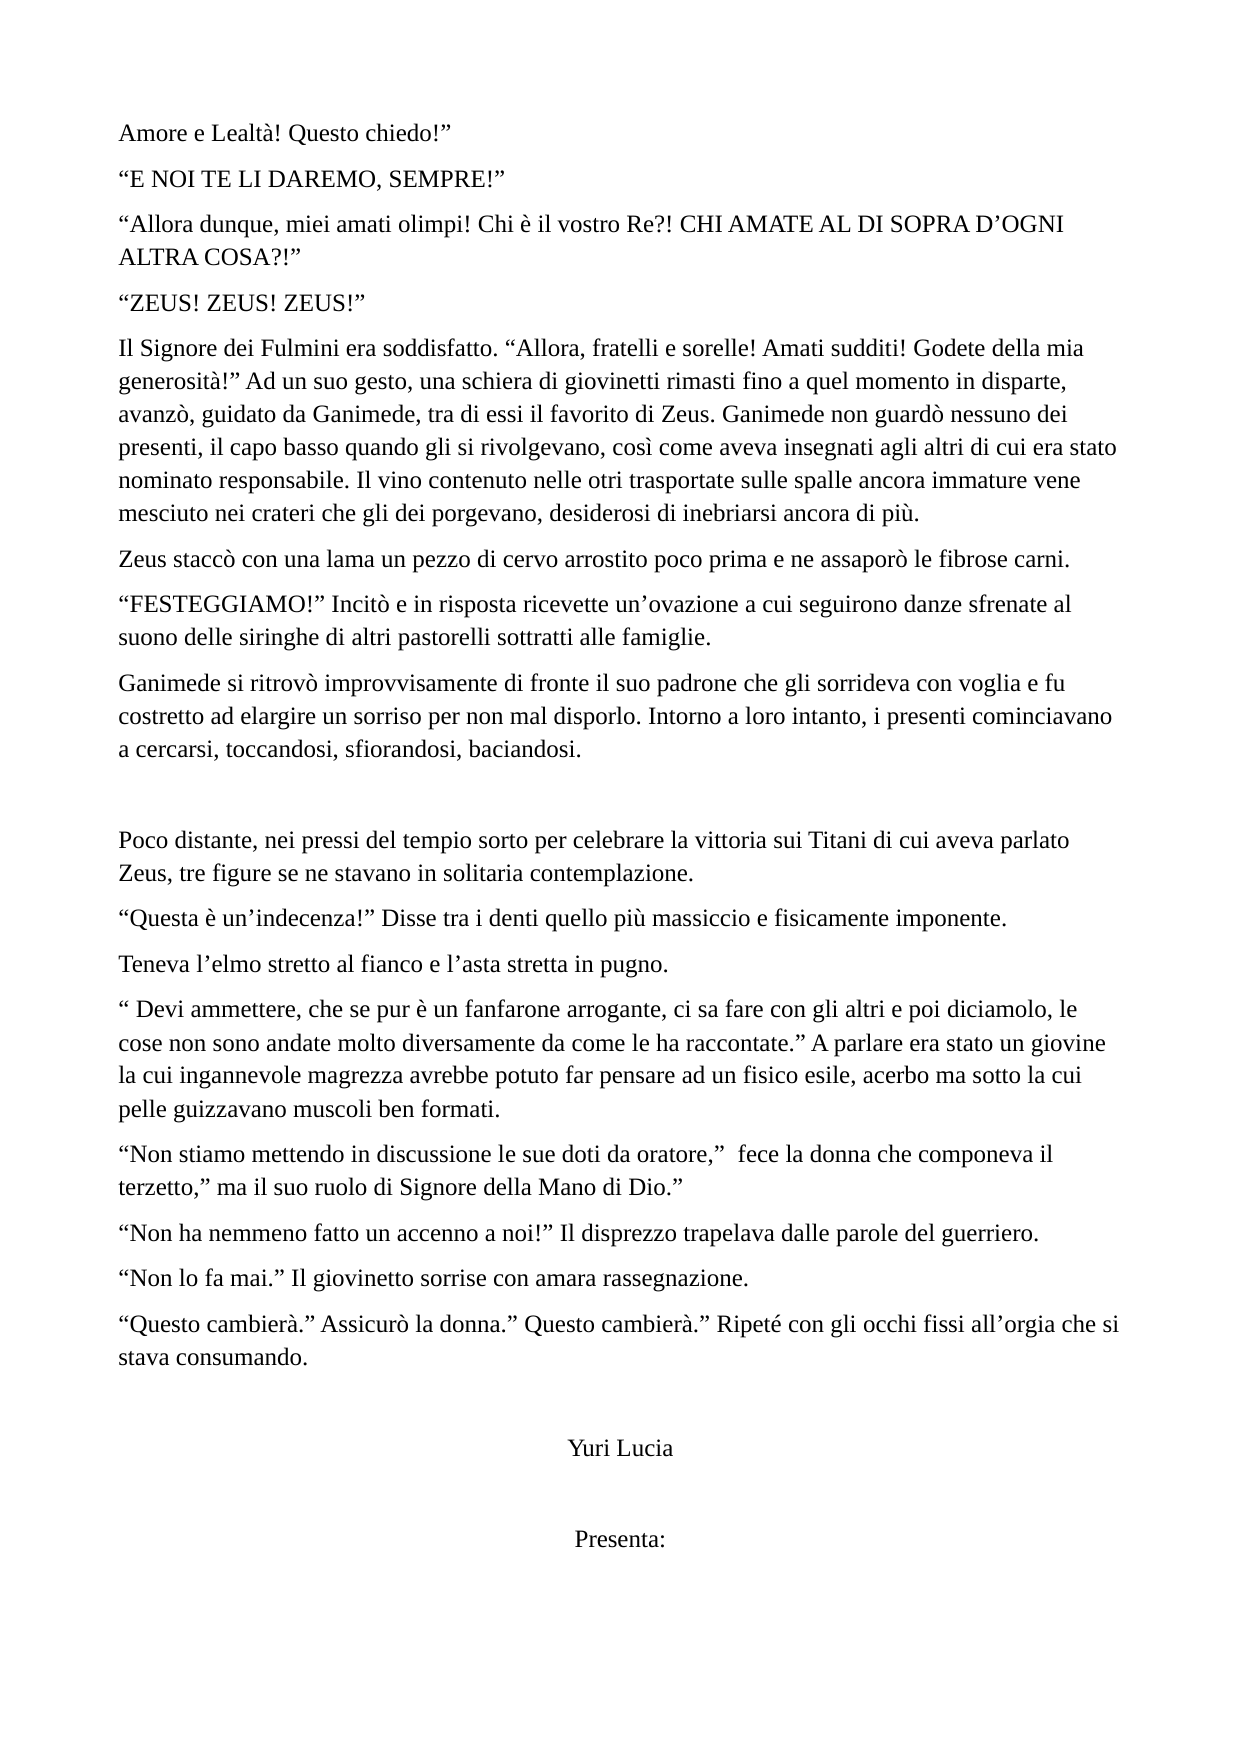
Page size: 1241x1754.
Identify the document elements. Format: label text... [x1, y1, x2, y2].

text Ganimede si ritrovò improvvisamente di fronte il suo padrone che gli sorrideva con voglia e fu costretto ad elargire un sorriso per non mal disporlo. Intorno a loro intanto, i presenti cominciavano a cercarsi, toccandosi, sfiorandosi, baciandosi. [118, 668, 1122, 763]
text “ZEUS! ZEUS! ZEUS!” [118, 288, 1122, 316]
text Presenta: [118, 1524, 1122, 1553]
text “Non lo fa mai.” Il giovinetto sorrise con amara rassegnazione. [118, 1263, 1122, 1292]
text “Questo cambierà.” Assicurò la donna.” Questo cambierà.” Ripeté con gli occhi fissi all’orgia che si stava consumando. [118, 1309, 1122, 1371]
text Teneva l’elmo stretto al fianco e l’asta stretta in pugno. [118, 949, 1122, 978]
text Il Signore dei Fulmini era soddisfatto. “Allora, fratelli e sorelle! Amati sudditi! Godete della mia generosità!” Ad un suo gesto, una schiera di giovinetti rimasti fino a quel momento in disparte, avanzò, guidato da Ganimede, tra di essi il favorito di Zeus. Ganimede non guardò nessuno dei presenti, il capo basso quando gli si rivolgevano, così come aveva insegnati agli altri di cui era stato nominato responsabile. Il vino contenuto nelle otri trasportate sulle spalle ancora immature vene mesciuto nei crateri che gli dei porgevano, desiderosi di inebriarsi ancora di più. [118, 333, 1122, 527]
text “ Devi ammettere, che se pur è un fanfarone arrogante, ci sa fare con gli altri e poi diciamolo, le cose non sono andate molto diversamente da come le ha raccontate.” A parlare era stato un giovine la cui ingannevole magrezza avrebbe potuto far pensare ad un fisico esile, acerbo ma sotto la cui pelle guizzavano muscoli ben formati. [118, 994, 1122, 1122]
text “Questa è un’indecenza!” Disse tra i denti quello più massiccio e fisicamente imponente. [118, 903, 1122, 932]
text “Non ha nemmeno fatto un accenno a noi!” Il disprezzo trapelava dalle parole del guerriero. [118, 1218, 1122, 1246]
text “E NOI TE LI DAREMO, SEMPRE!” [118, 164, 1122, 192]
text “Allora dunque, miei amati olimpi! Chi è il vostro Re?! CHI AMATE AL DI SOPRA D’OGNI ALTRA COSA?!” [118, 209, 1122, 271]
text Poco distante, nei pressi del tempio sorto per celebrare la vittoria sui Titani di cui aveva parlato Zeus, tre figure se ne stavano in solitaria contemplazione. [118, 825, 1122, 887]
text Amore e Lealtà! Questo chiedo!” [118, 118, 1122, 147]
text Zeus staccò con una lama un pezzo di cervo arrostito poco prima e ne assaporò le fibrose carni. [118, 544, 1122, 573]
text Yuri Lucia [118, 1433, 1122, 1462]
text “FESTEGGIAMO!” Incitò e in risposta ricevette un’ovazione a cui seguirono danze sfrenate al suono delle siringhe di altri pastorelli sottratti alle famiglie. [118, 589, 1122, 651]
text “Non stiamo mettendo in discussione le sue doti da oratore,” fece la donna che componeva il terzetto,” ma il suo ruolo di Signore della Mano di Dio.” [118, 1139, 1122, 1201]
